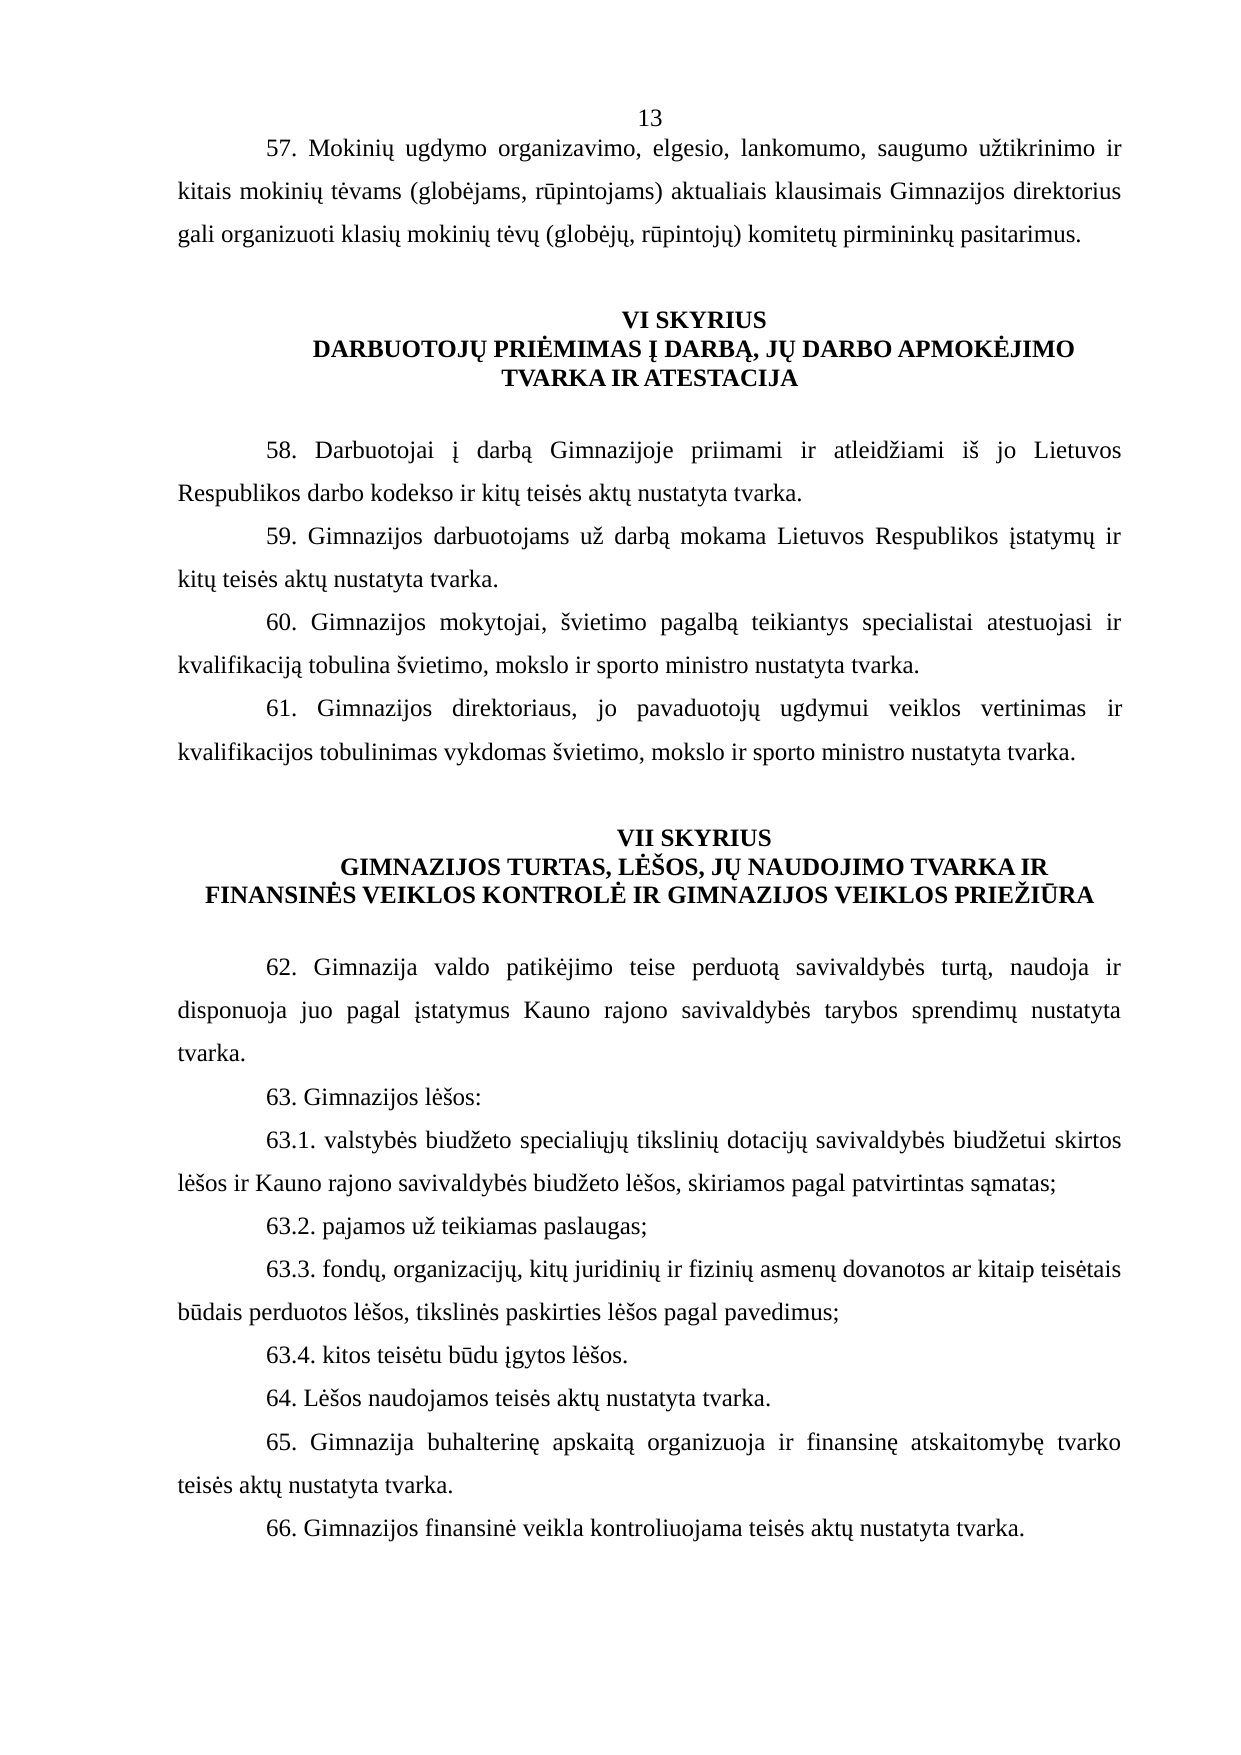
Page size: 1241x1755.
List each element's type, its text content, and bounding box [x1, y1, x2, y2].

text DARBUOTOJŲ PRIĖMIMAS Į DARBĄ, JŲ DARBO APMOKĖJIMO TVARKA IR ATESTACIJA [177, 334, 1122, 392]
text 65. Gimnazija buhalterinę apskaitą organizuoja ir finansinę atskaitomybę tvarko teisės aktų nustatyta tvarka. [177, 1427, 1122, 1498]
text 62. Gimnazija valdo patikėjimo teise perduotą savivaldybės turtą, naudoja ir disponuoja juo pagal įstatymus Kauno rajono savivaldybės tarybos sprendimų nustatyta tvarka. [177, 952, 1122, 1067]
text 59. Gimnazijos darbuotojams už darbą mokama Lietuvos Respublikos įstatymų ir kitų teisės aktų nustatyta tvarka. [177, 521, 1122, 593]
text 64. Lėšos naudojamos teisės aktų nustatyta tvarka. [266, 1383, 1122, 1412]
text 61. Gimnazijos direktoriaus, jo pavaduotojų ugdymui veiklos vertinimas ir kvalifikacijos tobulinimas vykdomas švietimo, mokslo ir sporto ministro nustatyta tvarka. [177, 693, 1122, 765]
text 66. Gimnazijos finansinė veikla kontroliuojama teisės aktų nustatyta tvarka. [177, 1513, 1122, 1542]
text VII SKYRIUS [177, 823, 1122, 852]
text 57. Mokinių ugdymo organizavimo, elgesio, lankomumo, saugumo užtikrinimo ir kitais mokinių tėvams (globėjams, rūpintojams) aktualiais klausimais Gimnazijos direktorius gali organizuoti klasių mokinių tėvų (globėjų, rūpintojų) komitetų pirmininkų pasitarimus. [177, 133, 1122, 248]
text GIMNAZIJOS TURTAS, LĖŠOS, JŲ NAUDOJIMO TVARKA IR FINANSINĖS VEIKLOS KONTROLĖ IR GIMNAZIJOS VEIKLOS PRIEŽIŪRA [177, 852, 1122, 909]
text 63.1. valstybės biudžeto specialiųjų tikslinių dotacijų savivaldybės biudžetui skirtos lėšos ir Kauno rajono savivaldybės biudžeto lėšos, skiriamos pagal patvirtintas sąmatas; [177, 1125, 1122, 1197]
text 63. Gimnazijos lėšos: [177, 1082, 1122, 1110]
text 58. Darbuotojai į darbą Gimnazijoje priimami ir atleidžiami iš jo Lietuvos Respublikos darbo kodekso ir kitų teisės aktų nustatyta tvarka. [177, 435, 1122, 507]
text 63.3. fondų, organizacijų, kitų juridinių ir fizinių asmenų dovanotos ar kitaip teisėtais būdais perduotos lėšos, tikslinės paskirties lėšos pagal pavedimus; [177, 1254, 1122, 1326]
text 63.4. kitos teisėtu būdu įgytos lėšos. [177, 1340, 1122, 1369]
text 63.2. pajamos už teikiamas paslaugas; [177, 1211, 1122, 1240]
text 60. Gimnazijos mokytojai, švietimo pagalbą teikiantys specialistai atestuojasi ir kvalifikaciją tobulina švietimo, mokslo ir sporto ministro nustatyta tvarka. [177, 607, 1122, 679]
text VI SKYRIUS [177, 305, 1122, 334]
